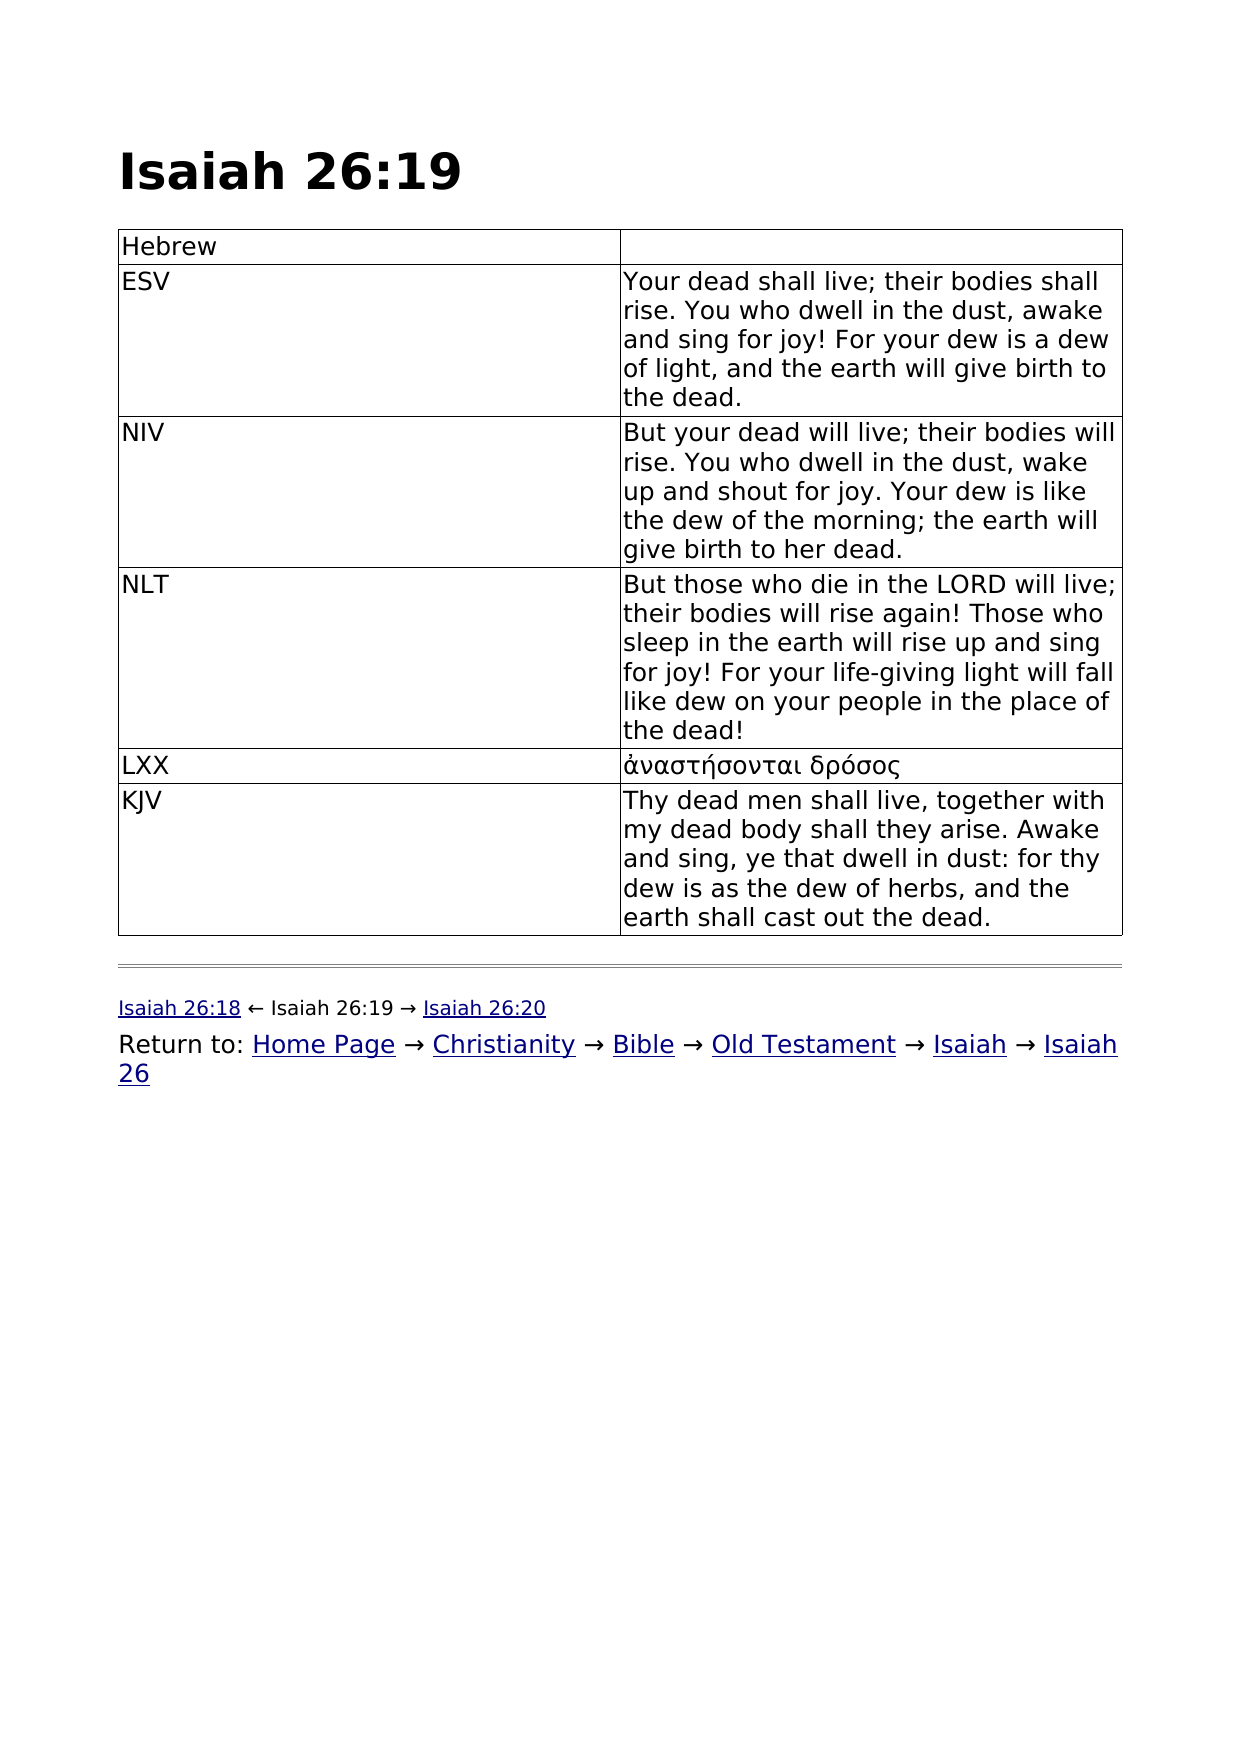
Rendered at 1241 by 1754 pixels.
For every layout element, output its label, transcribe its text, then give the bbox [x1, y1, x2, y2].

table_cell Thy dead men shall live, together with my dead body shall they arise. Awake and sing, ye that dwell in dust: for thy dew is as the dew of herbs, and the earth shall cast out the dead. [621, 784, 1122, 935]
table_cell But your dead will live; their bodies will rise. You who dwell in the dust, wake up and shout for joy. Your dew is like the dew of the morning; the earth will give birth to her dead. [621, 417, 1122, 567]
table_cell NLT [119, 568, 620, 748]
table_cell Your dead shall live; their bodies shall rise. You who dwell in the dust, awake and sing for joy! For your dew is a dew of light, and the earth will give birth to the dead. [621, 265, 1122, 416]
text Isaiah 26:18 ← Isaiah 26:19 → Isaiah 26:20 [118, 996, 1122, 1030]
table_cell NIV [119, 417, 620, 567]
table_cell But those who die in the LORD will live; their bodies will rise again! Those who sleep in the earth will rise up and sing for joy! For your life-giving light will fall like dew on your people in the place of the dead! [621, 568, 1122, 748]
text Return to: Home Page → Christianity → Bible → Old Testament → Isaiah → Isaiah 26 [118, 1030, 1122, 1089]
table_header Hebrew [119, 230, 620, 264]
subtitle Isaiah 26:19 [118, 143, 1122, 201]
table_cell ESV [119, 265, 620, 416]
table_cell ἀναστήσονται δρόσος [621, 749, 1122, 783]
table_header [621, 230, 1122, 264]
table_cell KJV [119, 784, 620, 935]
table_cell LXX [119, 749, 620, 783]
